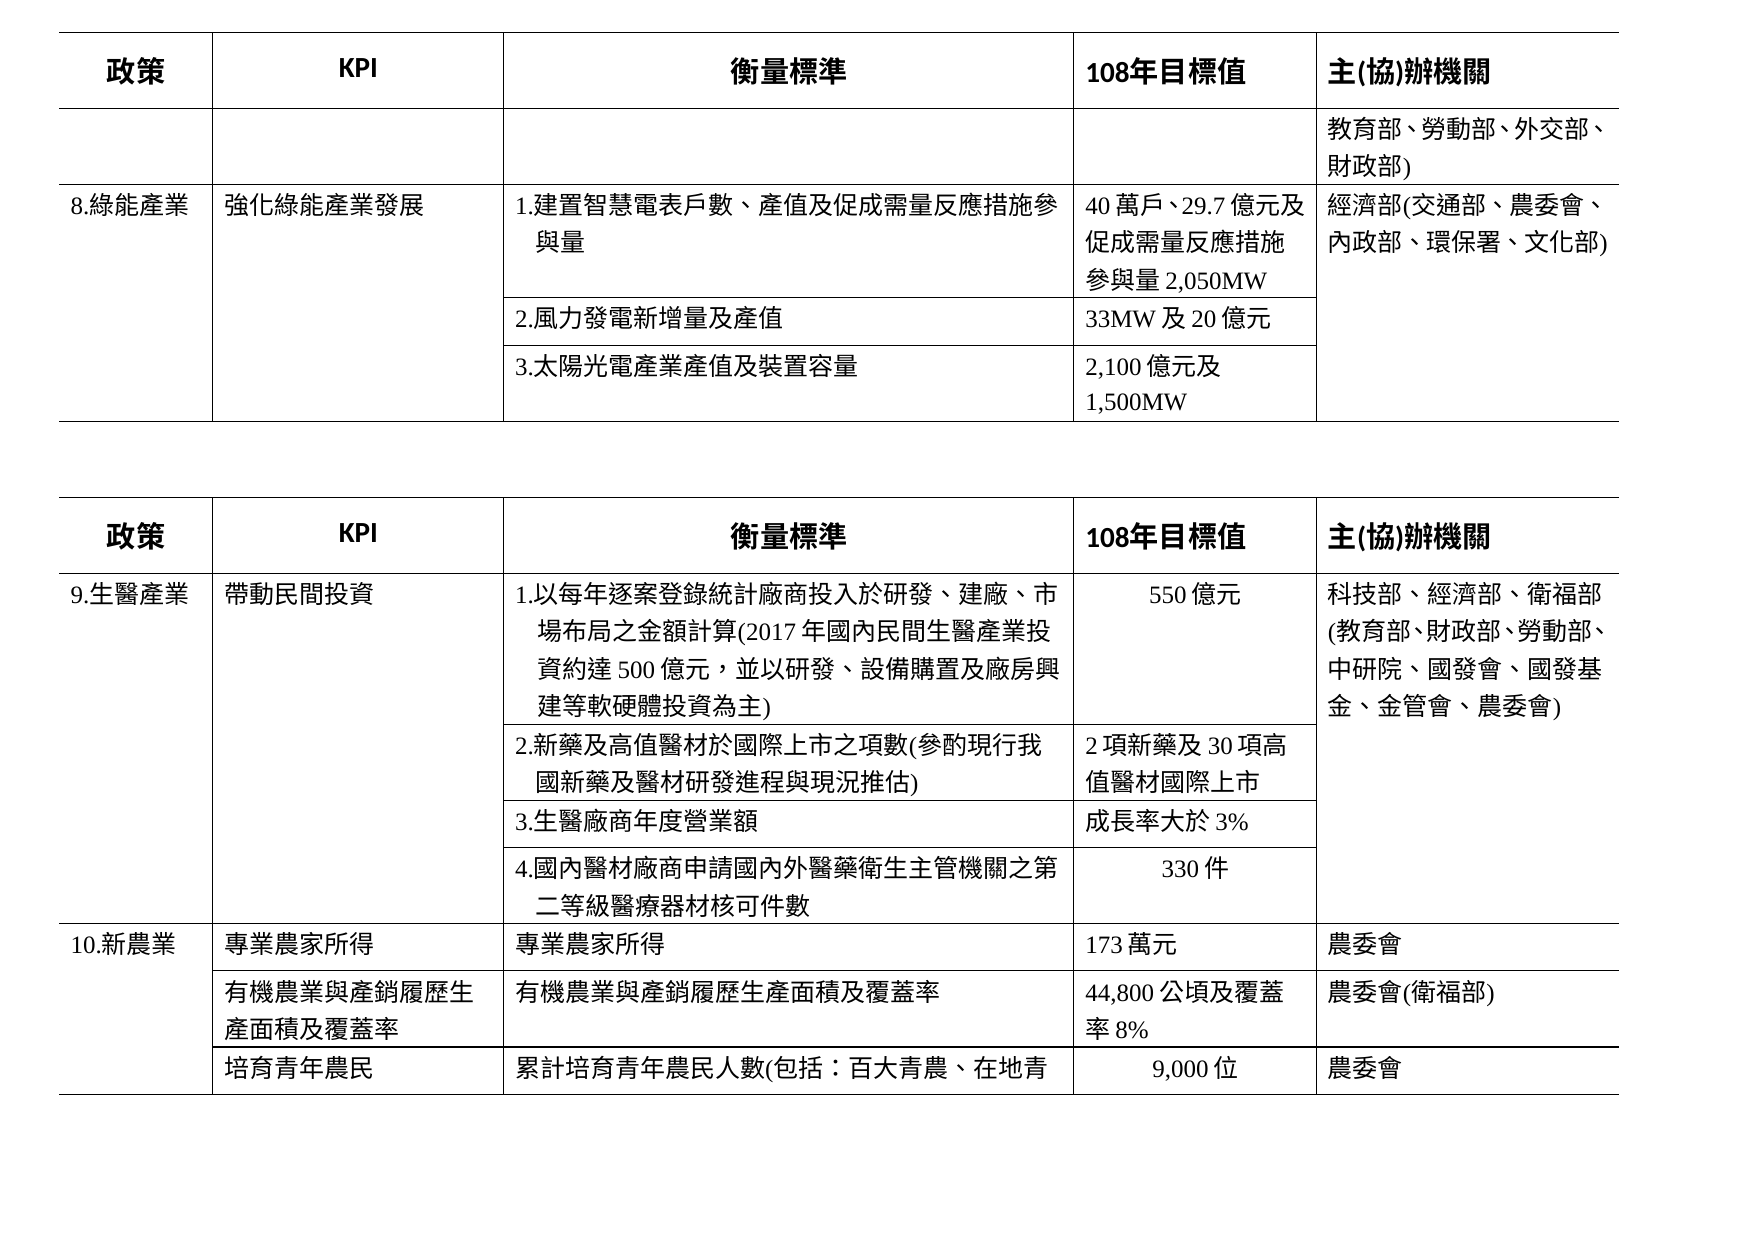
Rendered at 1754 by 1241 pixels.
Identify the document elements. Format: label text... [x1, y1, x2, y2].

table_cell 有機農業與產銷履歷生產面積及覆蓋率 [213, 971, 503, 1046]
table_cell [1074, 109, 1316, 184]
table_cell 經濟部(交通部、農委會、內政部、環保署、文化部) [1317, 185, 1619, 421]
table_cell [59, 109, 212, 184]
table_cell 1.以每年逐案登錄統計廠商投入於研發、建廠、市場布局之金額計算(2017年國內民間生醫產業投資約達500億元，並以研發、設備購置及廠房興建等軟硬體投資為主) [504, 574, 1073, 724]
table_cell 44,800公頃及覆蓋率8% [1074, 971, 1316, 1046]
table_cell 教育部、勞動部、外交部、財政部) [1317, 109, 1619, 184]
table_cell 8.綠能產業 [59, 185, 212, 421]
table_cell 農委會 [1317, 924, 1619, 970]
table_cell 帶動民間投資 [213, 574, 503, 923]
table_cell 9,000位 [1074, 1048, 1316, 1094]
table_cell 4.國內醫材廠商申請國內外醫藥衛生主管機關之第二等級醫療器材核可件數 [504, 848, 1073, 923]
table_cell 10.新農業 [59, 924, 212, 1094]
table_cell 培育青年農民 [213, 1048, 503, 1094]
table_cell 40萬戶、29.7億元及促成需量反應措施參與量2,050MW [1074, 185, 1316, 297]
table_cell 3.生醫廠商年度營業額 [504, 801, 1073, 847]
table_cell 科技部、經濟部、衛福部(教育部、財政部、勞動部、中研院、國發會、國發基金、金管會、農委會) [1317, 574, 1619, 923]
table_header 108年目標值 [1074, 33, 1316, 108]
table_cell 3.太陽光電產業產值及裝置容量 [504, 346, 1073, 421]
table_cell 550億元 [1074, 574, 1316, 724]
table_header 衡量標準 [504, 498, 1073, 573]
table_cell 33MW及20億元 [1074, 298, 1316, 344]
table_cell 農委會 [1317, 1048, 1619, 1094]
table_header 政策 [59, 33, 212, 108]
table_cell 專業農家所得 [504, 924, 1073, 970]
table_cell 330件 [1074, 848, 1316, 923]
table_header KPI [213, 33, 503, 108]
table_header 主(協)辦機關 [1317, 498, 1619, 573]
table_cell 累計培育青年農民人數(包括：百大青農、在地青 [504, 1048, 1073, 1094]
table_cell 2,100億元及1,500MW [1074, 346, 1316, 421]
table_cell 強化綠能產業發展 [213, 185, 503, 421]
table_header 主(協)辦機關 [1317, 33, 1619, 108]
table_cell 1.建置智慧電表戶數、產值及促成需量反應措施參與量 [504, 185, 1073, 297]
table_header 政策 [59, 498, 212, 573]
table_header 108年目標值 [1074, 498, 1316, 573]
table_cell 農委會(衛福部) [1317, 971, 1619, 1046]
table_cell [213, 109, 503, 184]
table_cell 2項新藥及30項高值醫材國際上市 [1074, 725, 1316, 800]
table_cell 專業農家所得 [213, 924, 503, 970]
table_cell 有機農業與產銷履歷生產面積及覆蓋率 [504, 971, 1073, 1046]
table_cell 173萬元 [1074, 924, 1316, 970]
table_cell 成長率大於3% [1074, 801, 1316, 847]
table_header 衡量標準 [504, 33, 1073, 108]
table_cell 9.生醫產業 [59, 574, 212, 923]
table_cell 2.新藥及高值醫材於國際上市之項數(參酌現行我國新藥及醫材研發進程與現況推估) [504, 725, 1073, 800]
table_cell [504, 109, 1073, 184]
table_cell 2.風力發電新增量及產值 [504, 298, 1073, 344]
table_header KPI [213, 498, 503, 573]
